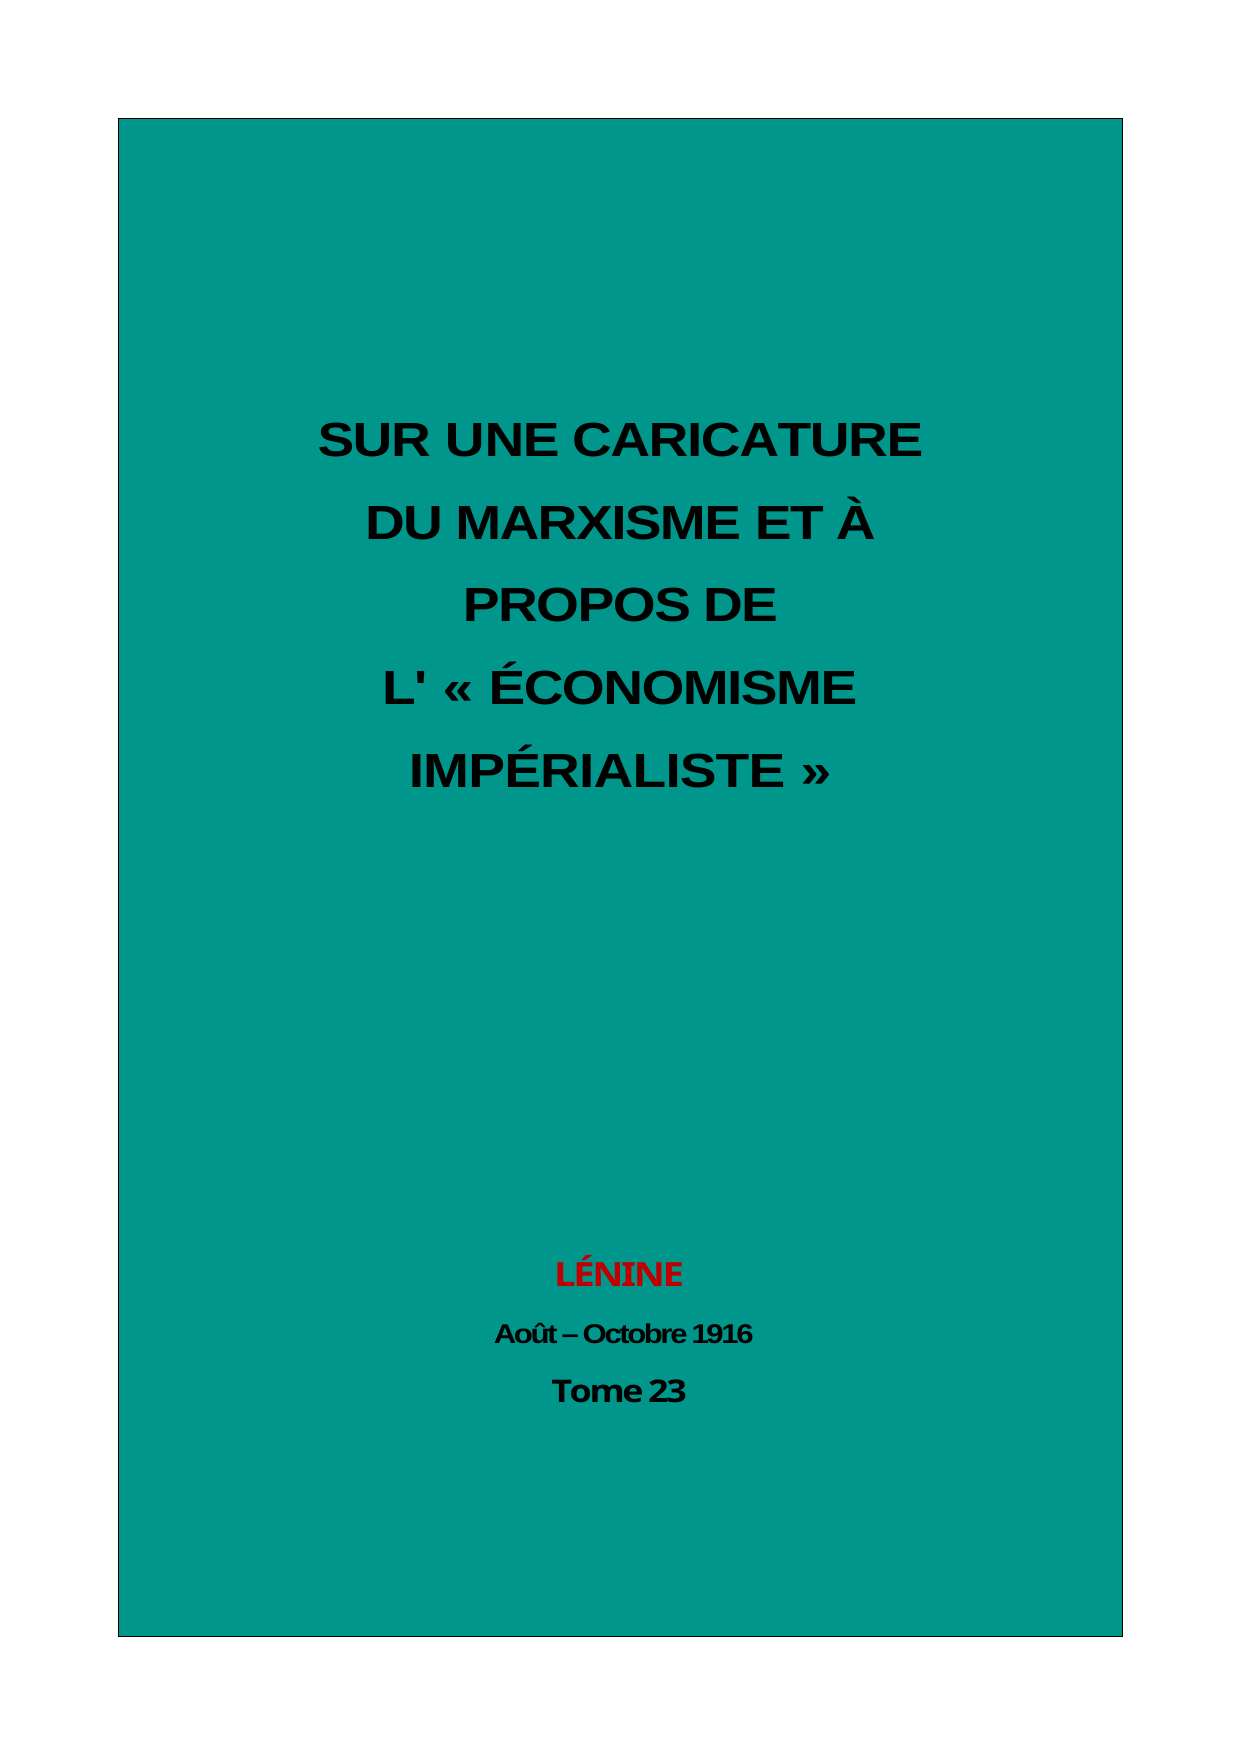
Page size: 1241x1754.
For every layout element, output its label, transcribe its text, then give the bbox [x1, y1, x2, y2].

table_header SUR UNE CARICATURE DU MARXISME ET À PROPOS DE L' « ÉCONOMISME IMPÉRIALISTE » LÉNINE Août – Octobre 1916 Tome 23 [119, 119, 1122, 1636]
